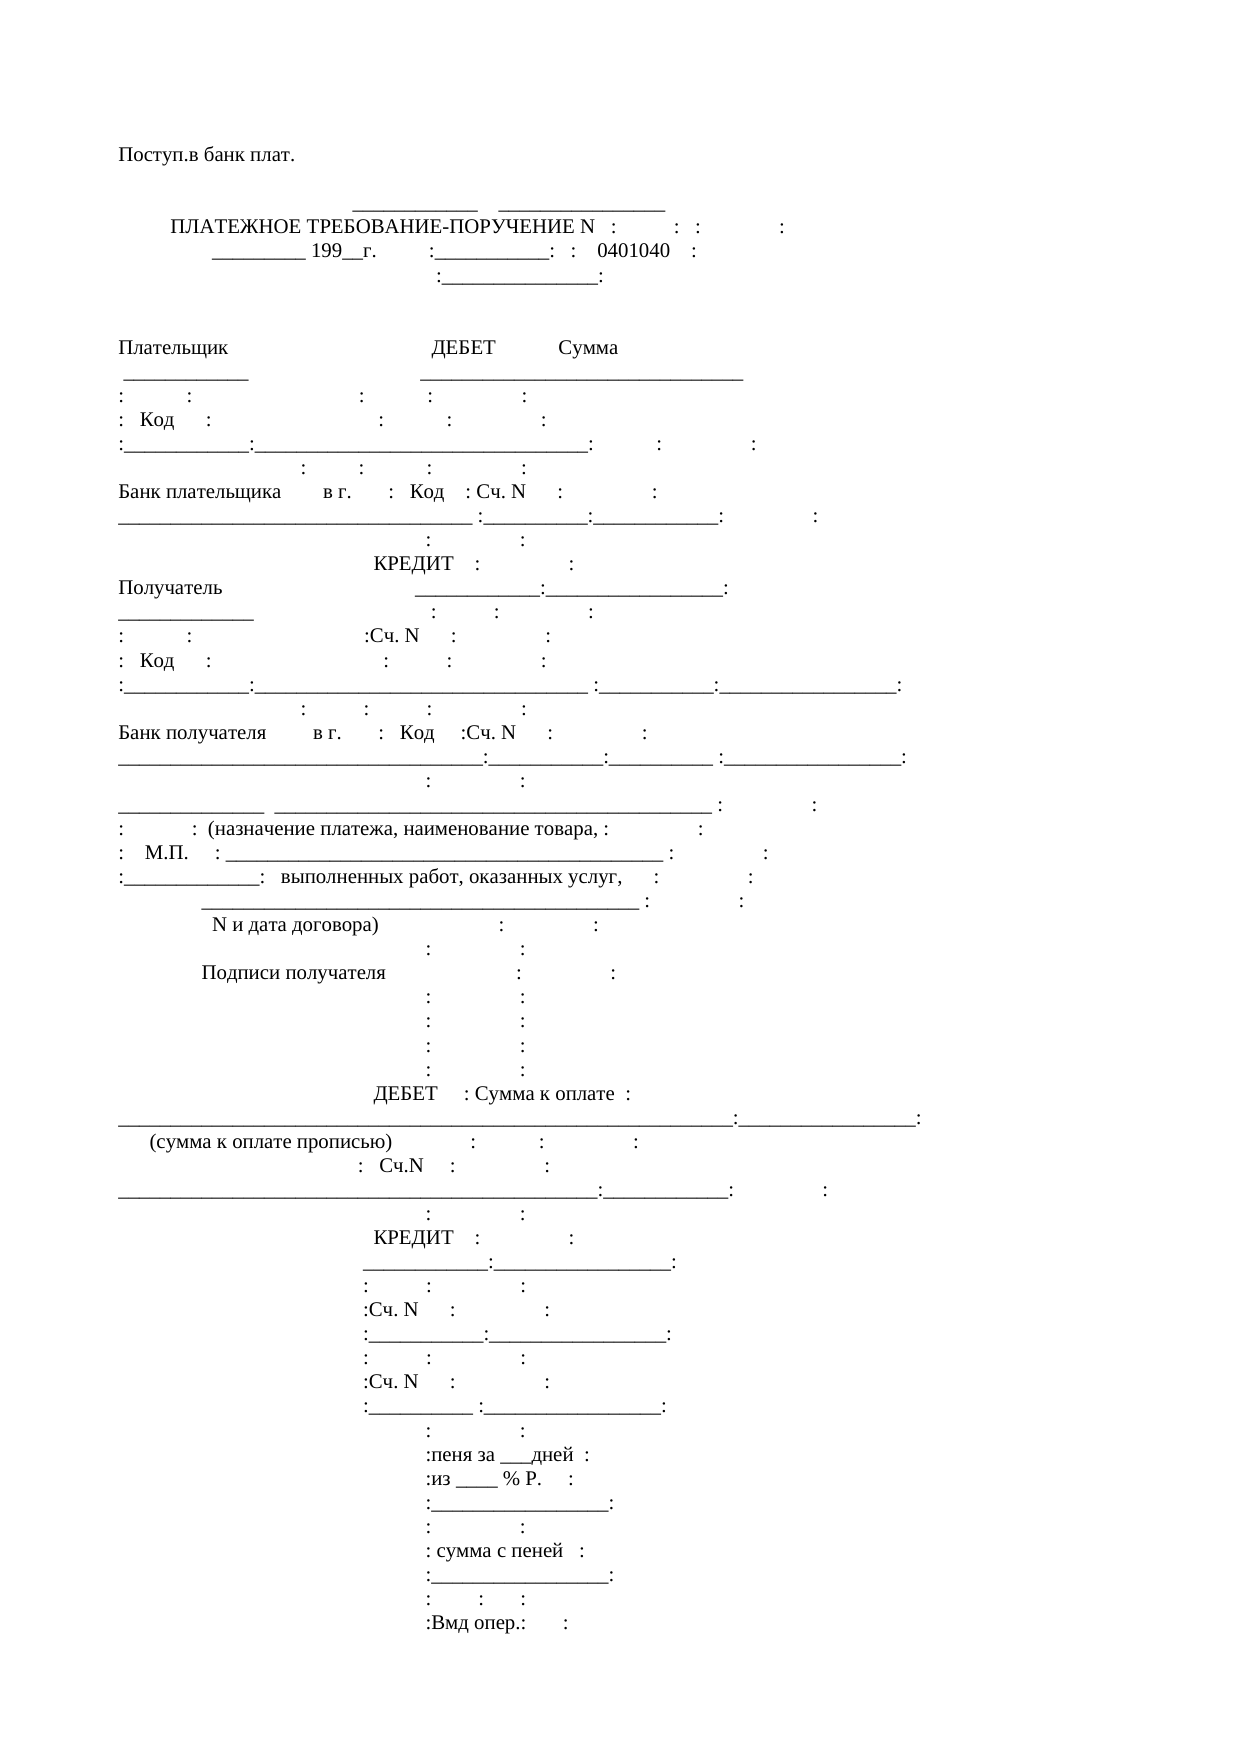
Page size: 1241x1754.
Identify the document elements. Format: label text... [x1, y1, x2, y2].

text : Сч.N : : [118, 1153, 1122, 1177]
text Подписи получателя : : [118, 960, 1122, 984]
text : : [118, 1057, 1122, 1081]
text : : [118, 1514, 1122, 1538]
text ПЛАТЕЖНОЕ ТРЕБОВАНИЕ-ПОРУЧЕНИЕ N : : : : [118, 214, 1122, 238]
text : сумма с пеней : [118, 1538, 1122, 1562]
text КРЕДИТ : : [118, 551, 1122, 575]
text :пеня за ___дней : [118, 1442, 1122, 1466]
text : : : [118, 1273, 1122, 1297]
text : : :Сч. N : : [118, 623, 1122, 647]
text :Сч. N : : [118, 1369, 1122, 1393]
text ______________ __________________________________________ : : [118, 792, 1122, 816]
text :___________:_________________: [118, 1321, 1122, 1345]
text : : : [118, 1586, 1122, 1610]
text : : [118, 1201, 1122, 1225]
text __________________________________________ : : [118, 888, 1122, 912]
text ______________________________________________:____________: : [118, 1177, 1122, 1201]
text : : (назначение платежа, наименование товара, : : [118, 816, 1122, 840]
text Банк плательщика в г. : Код : Сч. N : : [118, 479, 1122, 503]
text :__________ :_________________: [118, 1393, 1122, 1417]
text : : : : [118, 696, 1122, 720]
text КРЕДИТ : : [118, 1225, 1122, 1249]
text : : [118, 527, 1122, 551]
text ___________________________________:___________:__________ :_________________: [118, 744, 1122, 768]
text Плательщик ДЕБЕТ Сумма [118, 335, 1122, 359]
text Поступ.в банк плат. [118, 142, 1122, 166]
text : : : : [118, 455, 1122, 479]
text : Код : : : : [118, 407, 1122, 431]
text ___________________________________________________________:_________________: [118, 1105, 1122, 1129]
text :____________:________________________________ :___________:_________________: [118, 672, 1122, 696]
text : : : : : [118, 383, 1122, 407]
text : : [118, 936, 1122, 960]
text :_______________: [118, 262, 1122, 287]
text :_____________: выполненных работ, оказанных услуг, : : [118, 864, 1122, 888]
text ____________ ________________ [118, 190, 1122, 214]
text (сумма к оплате прописью) : : : [118, 1129, 1122, 1153]
text : : [118, 984, 1122, 1008]
text Банк получателя в г. : Код :Сч. N : : [118, 720, 1122, 744]
text : М.П. : __________________________________________ : : [118, 840, 1122, 864]
text __________________________________ :__________:____________: : [118, 503, 1122, 527]
text :Вмд опер.: : [118, 1610, 1122, 1634]
text Получатель ____________:_________________: [118, 575, 1122, 599]
text N и дата договора) : : [118, 912, 1122, 936]
text _________ 199__г. :___________: : 0401040 : [118, 238, 1122, 262]
text :_________________: [118, 1562, 1122, 1586]
text :_________________: [118, 1490, 1122, 1514]
text : : [118, 1008, 1122, 1032]
text :Сч. N : : [118, 1297, 1122, 1321]
text : : : [118, 1345, 1122, 1369]
text _____________ : : : [118, 599, 1122, 623]
text : Код : : : : [118, 647, 1122, 672]
text : : [118, 1417, 1122, 1442]
text ____________:_________________: [118, 1249, 1122, 1273]
text ДЕБЕТ : Сумма к оплате : [118, 1081, 1122, 1105]
text ____________ _______________________________ [118, 359, 1122, 383]
text : : [118, 768, 1122, 792]
text :____________:________________________________: : : [118, 431, 1122, 455]
text :из ____ % Р. : [118, 1466, 1122, 1490]
text : : [118, 1032, 1122, 1057]
